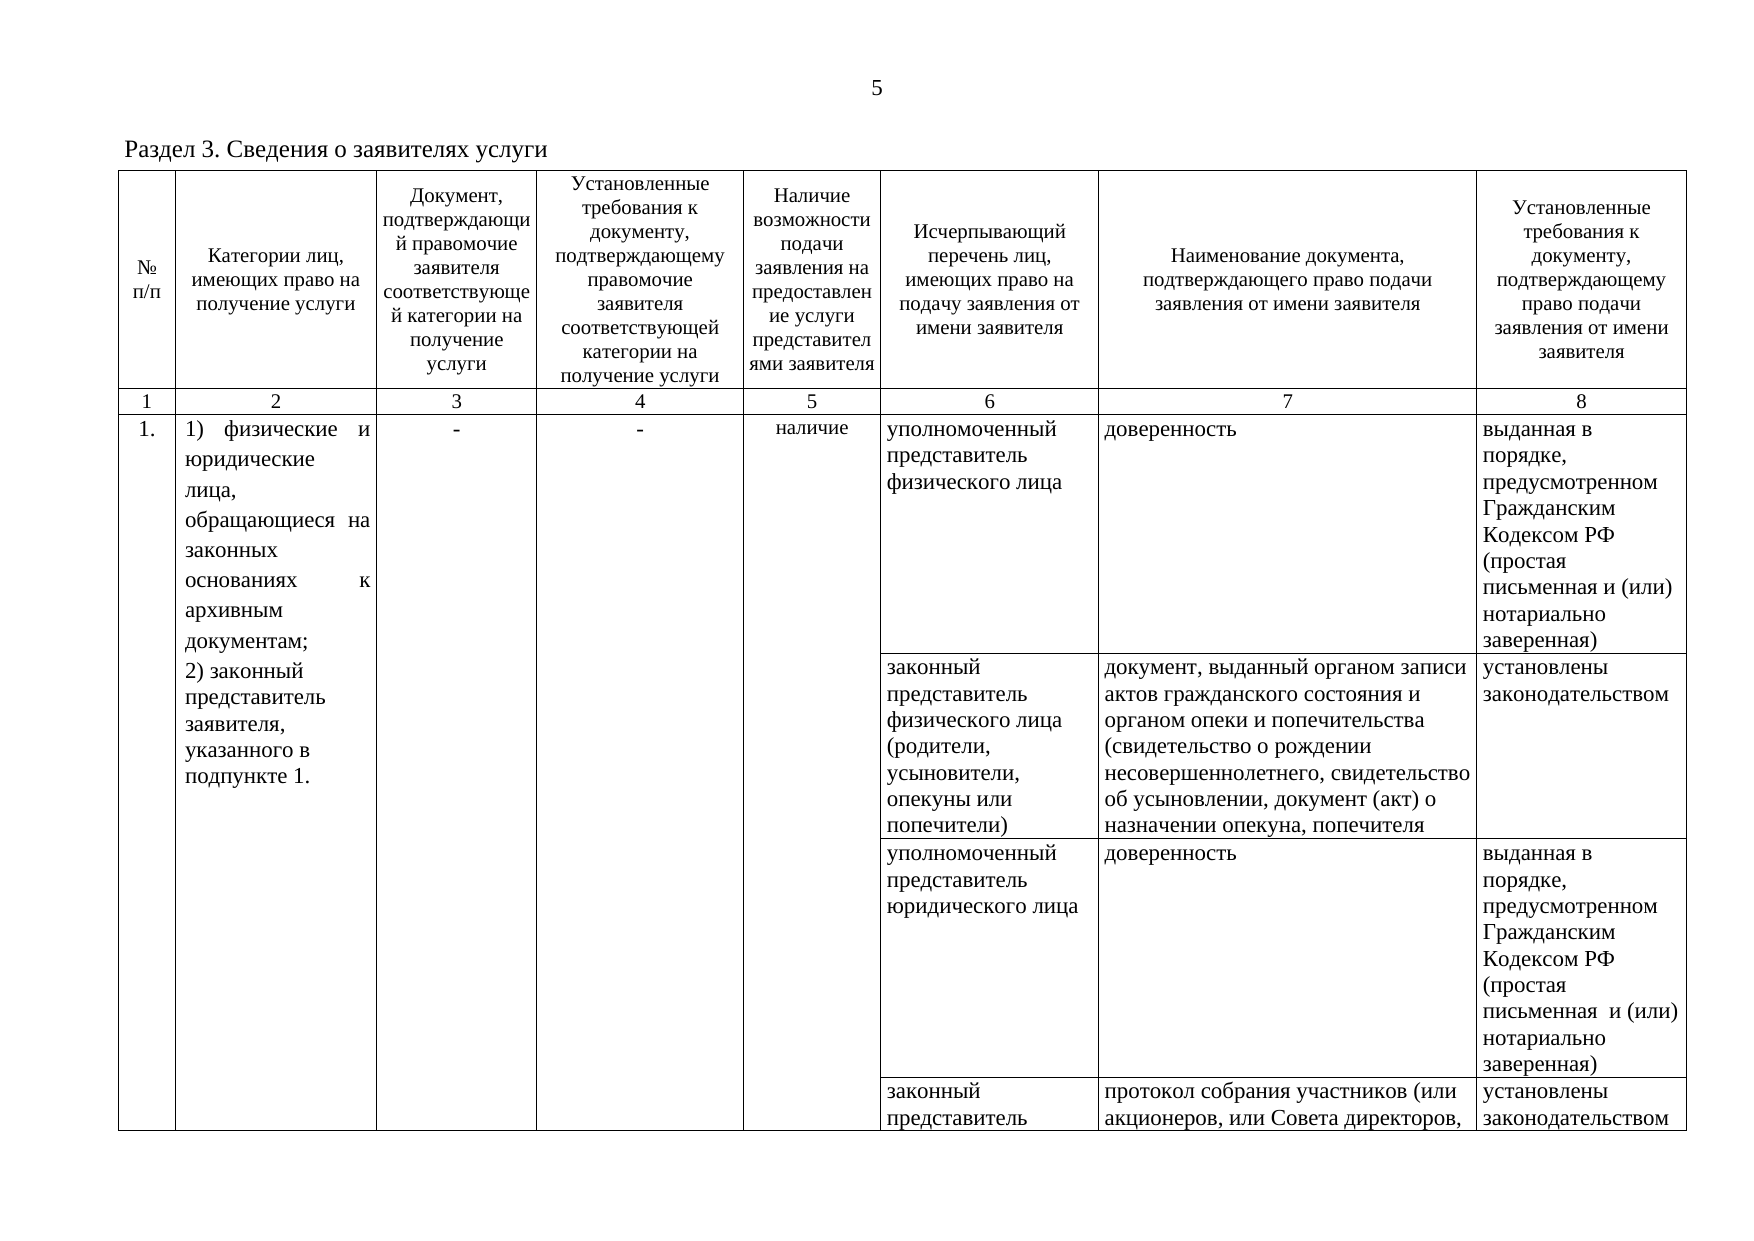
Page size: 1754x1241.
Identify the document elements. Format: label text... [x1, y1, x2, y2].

table_cell 1) физические и юридические лица, обращающиеся на законных основаниях к архивным документам; 2) законный представитель заявителя, указанного в подпункте 1. [176, 415, 376, 1130]
table_cell документ, выданный органом записи актов гражданского состояния и органом опеки и попечительства (свидетельство о рождении несовершеннолетнего, свидетельство об усыновлении, документ (акт) о назначении опекуна, попечителя [1099, 654, 1476, 838]
table_cell 4 [537, 389, 743, 414]
table_cell 3 [377, 389, 536, 414]
table_cell выданная в порядке, предусмотренном Гражданским Кодексом РФ (простая письменная и (или) нотариально заверенная) [1477, 839, 1686, 1077]
table_cell уполномоченный представитель юридического лица [881, 839, 1098, 1077]
table_cell Документ, подтверждающий правомочие заявителя соответствующей категории на получение услуги [377, 171, 536, 387]
table_cell 7 [1099, 389, 1476, 414]
table_cell 6 [881, 389, 1098, 414]
table_cell 1 [119, 389, 175, 414]
table_cell Исчерпывающий перечень лиц, имеющих право на подачу заявления от имени заявителя [881, 171, 1098, 387]
table_header Раздел 3. Сведения о заявителях услуги [118, 127, 1686, 170]
table_cell 8 [1477, 389, 1686, 414]
table_cell Установленные требования к документу, подтверждающему правомочие заявителя соответствующей категории на получение услуги [537, 171, 743, 387]
table_cell законный представитель [881, 1078, 1098, 1130]
table_cell - [537, 415, 743, 1130]
table_cell Наличие возможности подачи заявления на предоставление услуги представителями заявителя [744, 171, 880, 387]
table_cell Установленные требования к документу, подтверждающему право подачи заявления от имени заявителя [1477, 171, 1686, 387]
table_cell законный представитель физического лица (родители, усыновители, опекуны или попечители) [881, 654, 1098, 838]
table_cell № п/п [119, 171, 175, 387]
table_cell установлены законодательством [1477, 1078, 1686, 1130]
table_cell доверенность [1099, 415, 1476, 652]
table_cell уполномоченный представитель физического лица [881, 415, 1098, 652]
table_cell установлены законодательством [1477, 654, 1686, 838]
table_cell Категории лиц, имеющих право на получение услуги [176, 171, 376, 387]
table_cell наличие [744, 415, 880, 1130]
table_cell выданная в порядке, предусмотренном Гражданским Кодексом РФ (простая письменная и (или) нотариально заверенная) [1477, 415, 1686, 652]
table_cell протокол собрания участников (или акционеров, или Совета директоров, [1099, 1078, 1476, 1130]
table_cell 5 [744, 389, 880, 414]
table_cell 2 [176, 389, 376, 414]
table_cell Наименование документа, подтверждающего право подачи заявления от имени заявителя [1099, 171, 1476, 387]
table_cell доверенность [1099, 839, 1476, 1077]
table_cell - [377, 415, 536, 1130]
table_cell 1. [119, 415, 175, 1130]
